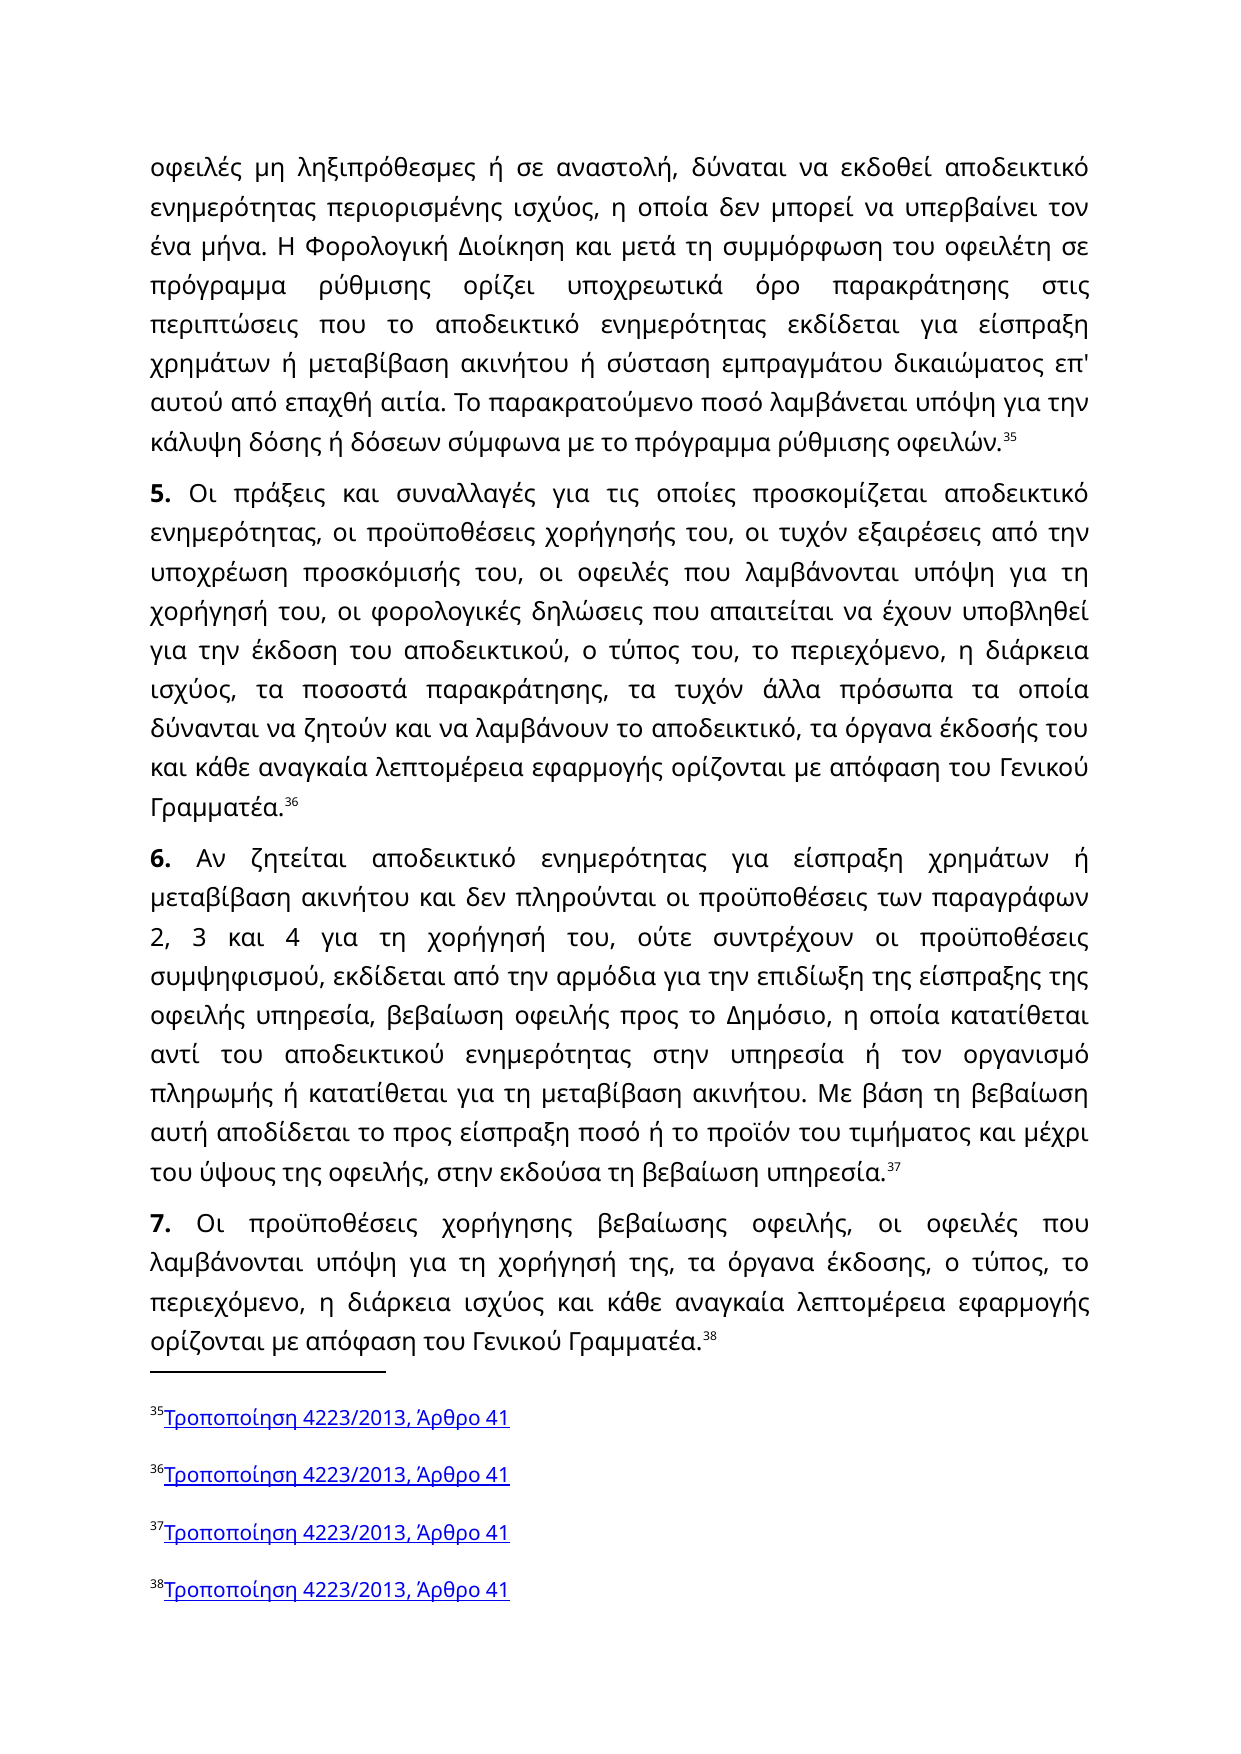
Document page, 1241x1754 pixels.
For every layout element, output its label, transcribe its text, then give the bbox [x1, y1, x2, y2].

text 6. Αν ζητείται αποδεικτικό ενημερότητας για είσπραξη χρημάτων ή μεταβίβαση ακινήτου και δεν πληρούνται οι προϋποθέσεις των παραγράφων 2, 3 και 4 για τη χορήγησή του, ούτε συντρέχουν οι προϋποθέσεις συμψηφισμού, εκδίδεται από την αρμόδια για την επιδίωξη της είσπραξης της οφειλής υπηρεσία, βεβαίωση οφειλής προς το Δημόσιο, η οποία κατατίθεται αντί του αποδεικτικού ενημερότητας στην υπηρεσία ή τον οργανισμό πληρωμής ή κατατίθεται για τη μεταβίβαση ακινήτου. Με βάση τη βεβαίωση αυτή αποδίδεται το προς είσπραξη ποσό ή το προϊόν του τιμήματος και μέχρι του ύψους της οφειλής, στην εκδούσα τη βεβαίωση υπηρεσία. [150, 841, 1090, 1188]
text Τροποποίηση 4223/2013, Άρθρο 41 [150, 1403, 1090, 1431]
text 7. Οι προϋποθέσεις χορήγησης βεβαίωσης οφειλής, οι οφειλές που λαμβάνονται υπόψη για τη χορήγησή της, τα όργανα έκδοσης, ο τύπος, το περιεχόμενο, η διάρκεια ισχύος και κάθε αναγκαία λεπτομέρεια εφαρμογής ορίζονται με απόφαση του Γενικού Γραμματέα. [150, 1206, 1090, 1357]
text Τροποποίηση 4223/2013, Άρθρο 41 [150, 1518, 1090, 1546]
text Τροποποίηση 4223/2013, Άρθρο 41 [150, 1576, 1090, 1604]
text Τροποποίηση 4223/2013, Άρθρο 41 [150, 1460, 1090, 1489]
text 5. Οι πράξεις και συναλλαγές για τις οποίες προσκομίζεται αποδεικτικό ενημερότητας, οι προϋποθέσεις χορήγησής του, οι τυχόν εξαιρέσεις από την υποχρέωση προσκόμισής του, οι οφειλές που λαμβάνονται υπόψη για τη χορήγησή του, οι φορολογικές δηλώσεις που απαιτείται να έχουν υποβληθεί για την έκδοση του αποδεικτικού, ο τύπος του, το περιεχόμενο, η διάρκεια ισχύος, τα ποσοστά παρακράτησης, τα τυχόν άλλα πρόσωπα τα οποία δύνανται να ζητούν και να λαμβάνουν το αποδεικτικό, τα όργανα έκδοσής του και κάθε αναγκαία λεπτομέρεια εφαρμογής ορίζονται με απόφαση του Γενικού Γραμματέα. [150, 476, 1090, 823]
text οφειλές μη ληξιπρόθεσμες ή σε αναστολή, δύναται να εκδοθεί αποδεικτικό ενημερότητας περιορισμένης ισχύος, η οποία δεν μπορεί να υπερβαίνει τον ένα μήνα. Η Φορολογική Διοίκηση και μετά τη συμμόρφωση του οφειλέτη σε πρόγραμμα ρύθμισης ορίζει υποχρεωτικά όρο παρακράτησης στις περιπτώσεις που το αποδεικτικό ενημερότητας εκδίδεται για είσπραξη χρημάτων ή μεταβίβαση ακινήτου ή σύσταση εμπραγμάτου δικαιώματος επ' αυτού από επαχθή αιτία. Το παρακρατούμενο ποσό λαμβάνεται υπόψη για την κάλυψη δόσης ή δόσεων σύμφωνα με το πρόγραμμα ρύθμισης οφειλών. [150, 150, 1090, 458]
